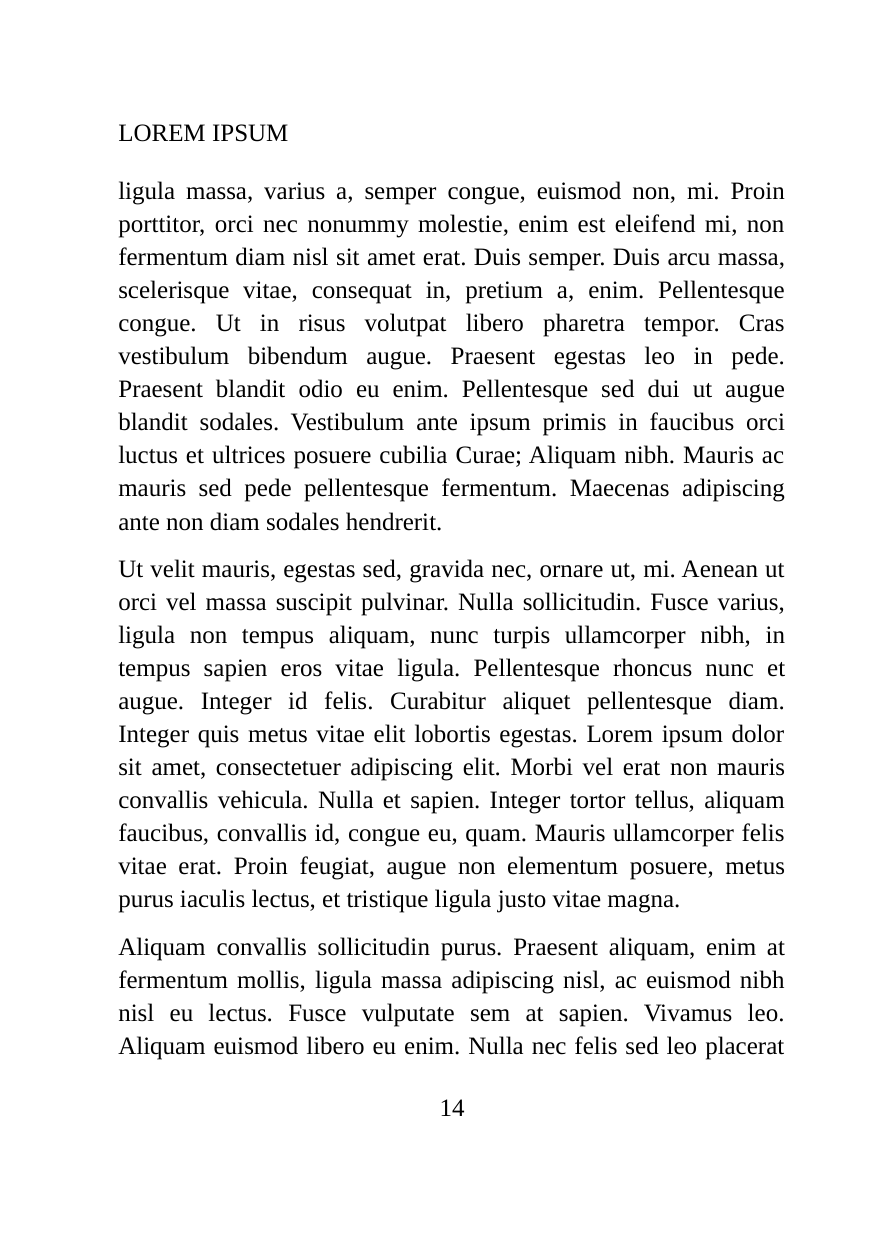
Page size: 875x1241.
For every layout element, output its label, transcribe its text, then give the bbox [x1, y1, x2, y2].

text ligula massa, varius a, semper congue, euismod non, mi. Proin porttitor, orci nec nonummy molestie, enim est eleifend mi, non fermentum diam nisl sit amet erat. Duis semper. Duis arcu massa, scelerisque vitae, consequat in, pretium a, enim. Pellentesque congue. Ut in risus volutpat libero pharetra tempor. Cras vestibulum bibendum augue. Praesent egestas leo in pede. Praesent blandit odio eu enim. Pellentesque sed dui ut augue blandit sodales. Vestibulum ante ipsum primis in faucibus orci luctus et ultrices posuere cubilia Curae; Aliquam nibh. Mauris ac mauris sed pede pellentesque fermentum. Maecenas adipiscing ante non diam sodales hendrerit. [118, 176, 786, 535]
text Ut velit mauris, egestas sed, gravida nec, ornare ut, mi. Aenean ut orci vel massa suscipit pulvinar. Nulla sollicitudin. Fusce varius, ligula non tempus aliquam, nunc turpis ullamcorper nibh, in tempus sapien eros vitae ligula. Pellentesque rhoncus nunc et augue. Integer id felis. Curabitur aliquet pellentesque diam. Integer quis metus vitae elit lobortis egestas. Lorem ipsum dolor sit amet, consectetuer adipiscing elit. Morbi vel erat non mauris convallis vehicula. Nulla et sapien. Integer tortor tellus, aliquam faucibus, convallis id, congue eu, quam. Mauris ullamcorper felis vitae erat. Proin feugiat, augue non elementum posuere, metus purus iaculis lectus, et tristique ligula justo vitae magna. [118, 554, 786, 913]
text Aliquam convallis sollicitudin purus. Praesent aliquam, enim at fermentum mollis, ligula massa adipiscing nisl, ac euismod nibh nisl eu lectus. Fusce vulputate sem at sapien. Vivamus leo. Aliquam euismod libero eu enim. Nulla nec felis sed leo placerat [118, 932, 786, 1060]
